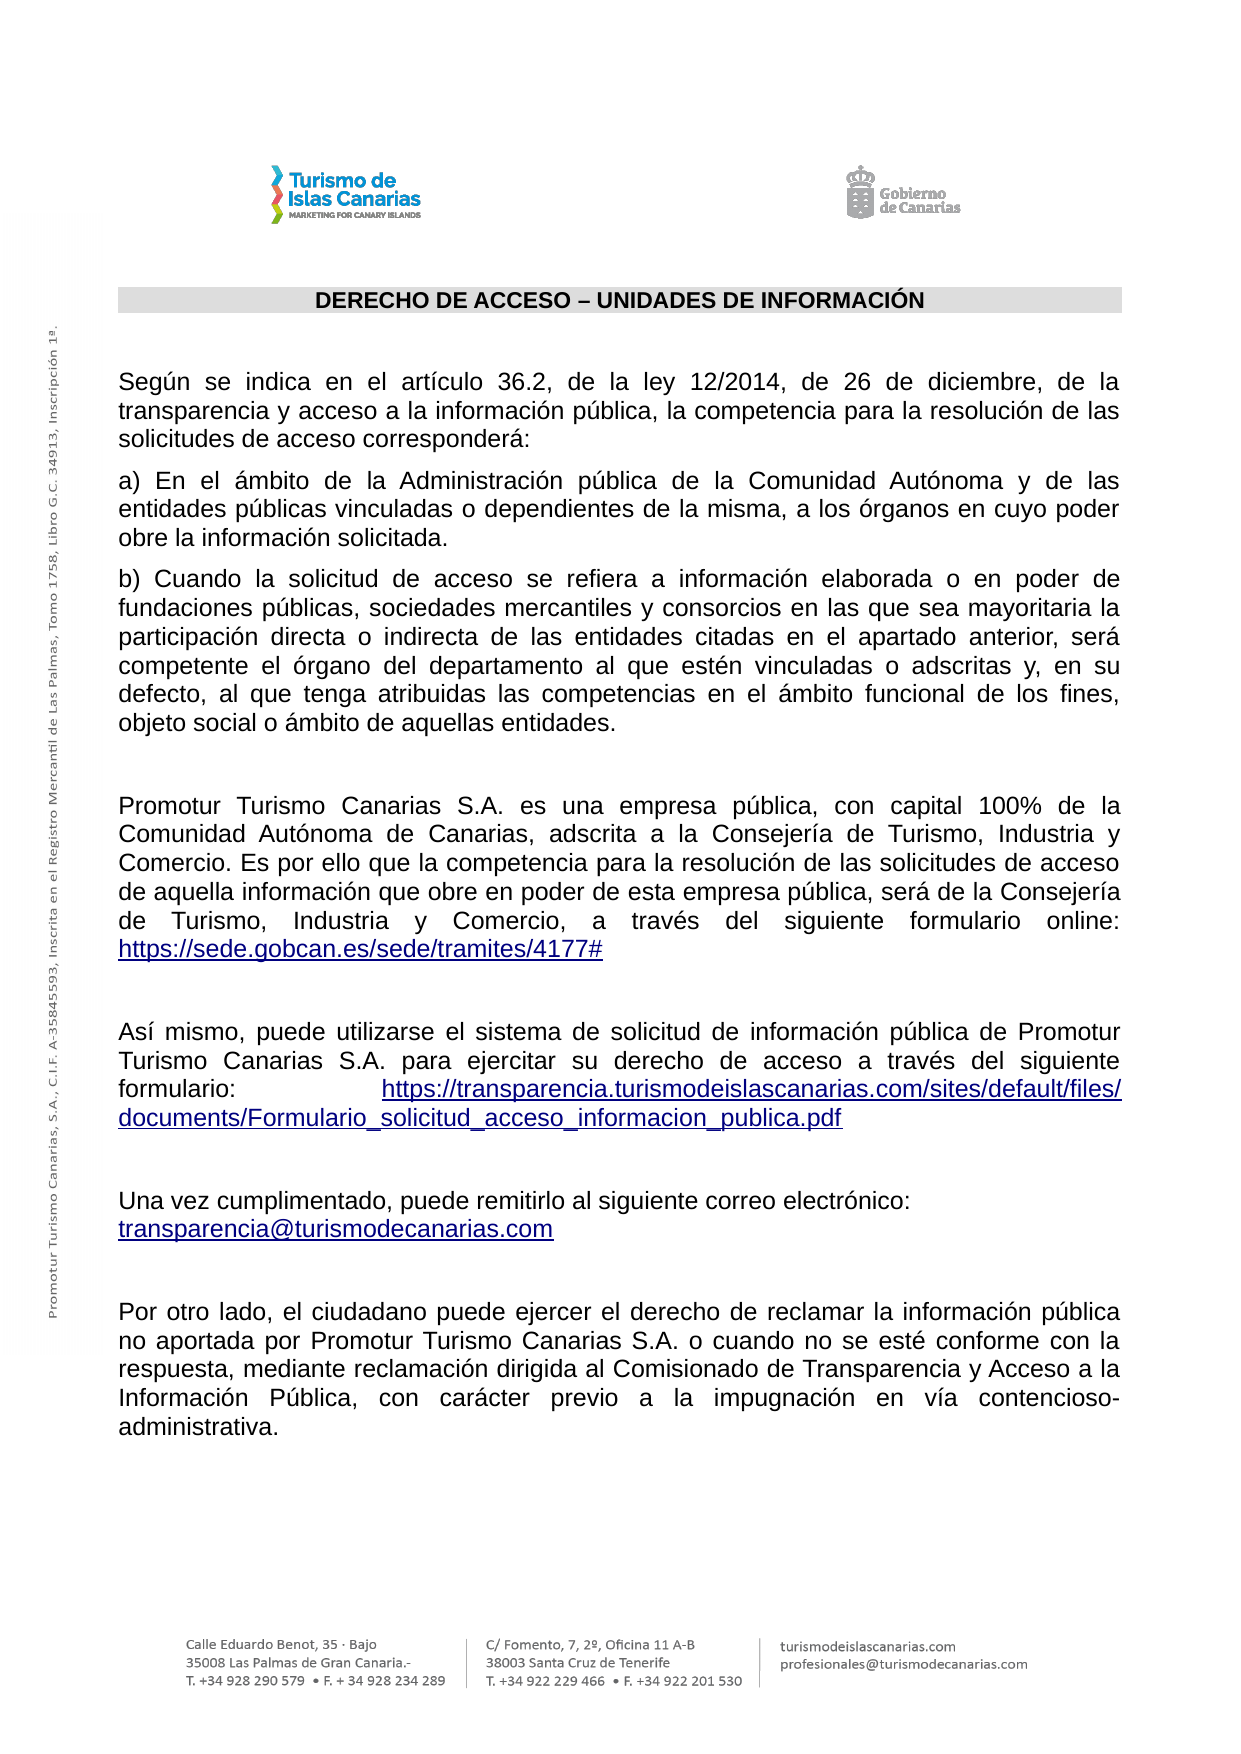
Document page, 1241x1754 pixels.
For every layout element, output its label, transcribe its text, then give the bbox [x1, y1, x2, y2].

text b) Cuando la solicitud de acceso se refiera a información elaborada o en poder de fundaciones públicas, sociedades mercantiles y consorcios en las que sea mayoritaria la participación directa o indirecta de las entidades citadas en el apartado anterior, será competente el órgano del departamento al que estén vinculadas o adscritas y, en su defecto, al que tenga atribuidas las competencias en el ámbito funcional de los fines, objeto social o ámbito de aquellas entidades. [118, 564, 1122, 737]
text Según se indica en el artículo 36.2, de la ley 12/2014, de 26 de diciembre, de la transparencia y acceso a la información pública, la competencia para la resolución de las solicitudes de acceso corresponderá: [118, 367, 1122, 453]
text Por otro lado, el ciudadano puede ejercer el derecho de reclamar la información pública no aportada por Promotur Turismo Canarias S.A. o cuando no se esté conforme con la respuesta, mediante reclamación dirigida al Comisionado de Transparencia y Acceso a la Información Pública, con carácter previo a la impugnación en vía contencioso-administrativa. [118, 1297, 1122, 1441]
text Así mismo, puede utilizarse el sistema de solicitud de información pública de Promotur Turismo Canarias S.A. para ejercitar su derecho de acceso a través del siguiente formulario: https://transparencia.turismodeislascanarias.com/sites/default/files/documents/Formulario_solicitud_acceso_informacion_publica.pdf [118, 1017, 1122, 1132]
picture [2, 213, 103, 1355]
text Promotur Turismo Canarias S.A. es una empresa pública, con capital 100% de la Comunidad Autónoma de Canarias, adscrita a la Consejería de Turismo, Industria y Comercio. Es por ello que la competencia para la resolución de las solicitudes de acceso de aquella información que obre en poder de esta empresa pública, será de la Consejería de Turismo, Industria y Comercio, a través del siguiente formulario online: https://sede.gobcan.es/sede/tramites/4177# [118, 791, 1122, 963]
picture [118, 1607, 1123, 1744]
picture [118, 118, 1123, 261]
text a) En el ámbito de la Administración pública de la Comunidad Autónoma y de las entidades públicas vinculadas o dependientes de la misma, a los órganos en cuyo poder obre la información solicitada. [118, 466, 1122, 552]
text DERECHO DE ACCESO – UNIDADES DE INFORMACIÓN [118, 287, 1122, 313]
text Una vez cumplimentado, puede remitirlo al siguiente correo electrónico: transparencia@turismodecanarias.com [118, 1186, 1122, 1243]
